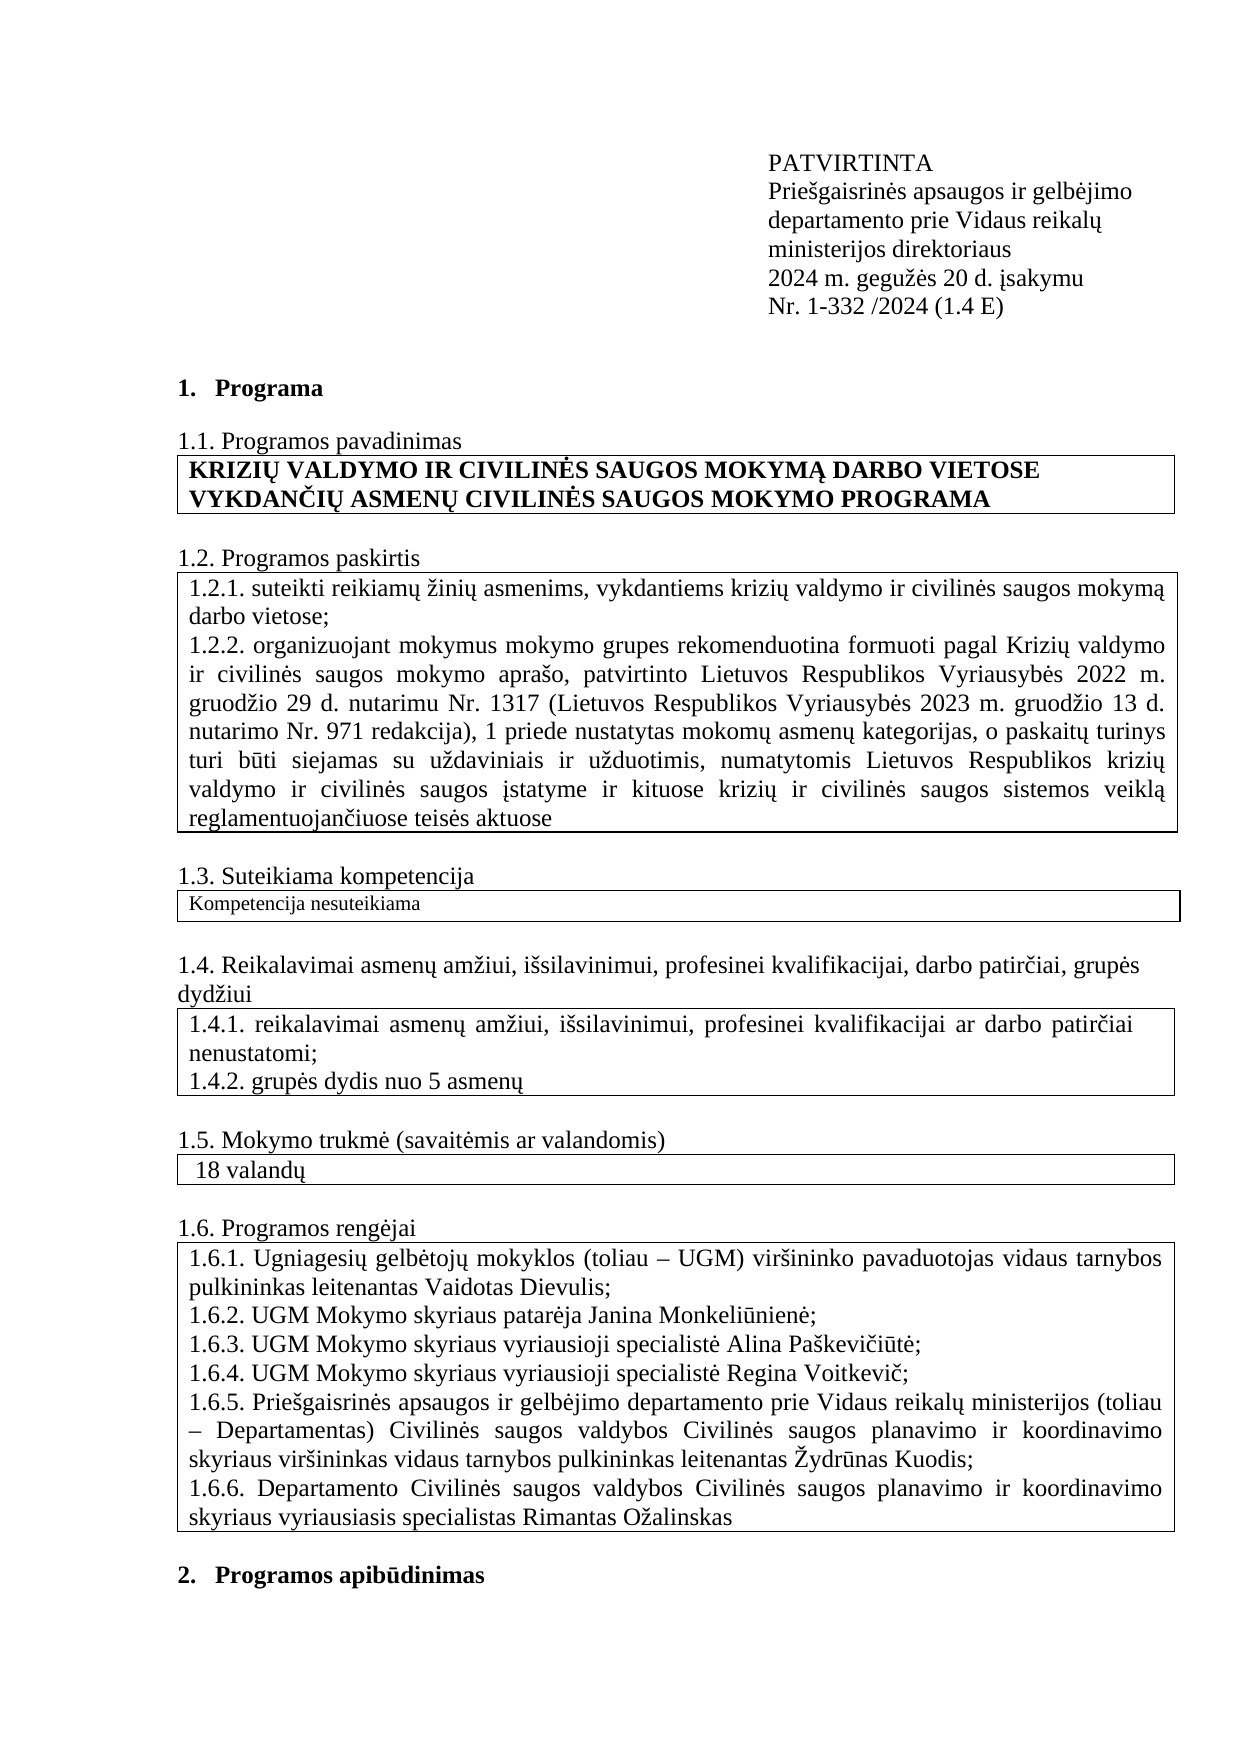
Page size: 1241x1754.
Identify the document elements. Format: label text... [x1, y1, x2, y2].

text 1.6. Programos rengėjai [177, 1213, 1152, 1242]
text Nr. 1-332 /2024 (1.4 E) [177, 291, 1181, 320]
text 1.5. Mokymo trukmė (savaitėmis ar valandomis) [177, 1125, 1152, 1154]
table_header 1.2.1. suteikti reikiamų žinių asmenims, vykdantiems krizių valdymo ir civilinės saugos mokymą darbo vietose; 1.2.2. organizuojant mokymus mokymo grupes rekomenduotina formuoti pagal Krizių valdymo ir civilinės saugos mokymo aprašo, patvirtinto Lietuvos Respublikos Vyriausybės 2022 m. gruodžio 29 d. nutarimu Nr. 1317 (Lietuvos Respublikos Vyriausybės 2023 m. gruodžio 13 d. nutarimo Nr. 971 redakcija), 1 priede nustatytas mokomų asmenų kategorijas, o paskaitų turinys turi būti siejamas su uždaviniais ir užduotimis, numatytomis Lietuvos Respublikos krizių valdymo ir civilinės saugos įstatyme ir kituose krizių ir civilinės saugos sistemos veiklą reglamentuojančiuose teisės aktuose [178, 573, 1177, 831]
text 1. Programa [177, 373, 1171, 402]
text 2. Programos apibūdinimas [177, 1560, 1152, 1589]
text 1.4. Reikalavimai asmenų amžiui, išsilavinimui, profesinei kvalifikacijai, darbo patirčiai, grupės dydžiui [177, 950, 1152, 1008]
table_header 18 valandų [178, 1155, 1174, 1183]
text PATVIRTINTA [177, 148, 1181, 176]
table_header 1.4.1. reikalavimai asmenų amžiui, išsilavinimui, profesinei kvalifikacijai ar darbo patirčiai nenustatomi; 1.4.2. grupės dydis nuo 5 asmenų [178, 1009, 1174, 1095]
text 2024 m. gegužės 20 d. įsakymu [177, 263, 1181, 291]
text Priešgaisrinės apsaugos ir gelbėjimo [177, 176, 1181, 205]
table_header KRIZIŲ VALDYMO IR CIVILINĖS SAUGOS MOKYMĄ DARBO VIETOSE VYKDANČIŲ ASMENŲ CIVILINĖS SAUGOS MOKYMO PROGRAMA [178, 456, 1174, 513]
text 1.3. Suteikiama kompetencija [177, 861, 1152, 890]
table_header Kompetencija nesuteikiama [178, 891, 1179, 921]
text ministerijos direktoriaus [177, 234, 1181, 263]
text departamento prie Vidaus reikalų [177, 205, 1181, 234]
text 1.2. Programos paskirtis [177, 543, 1152, 572]
table_header 1.6.1. Ugniagesių gelbėtojų mokyklos (toliau – UGM) viršininko pavaduotojas vidaus tarnybos pulkininkas leitenantas Vaidotas Dievulis; 1.6.2. UGM Mokymo skyriaus patarėja Janina Monkeliūnienė; 1.6.3. UGM Mokymo skyriaus vyriausioji specialistė Alina Paškevičiūtė; 1.6.4. UGM Mokymo skyriaus vyriausioji specialistė Regina Voitkevič; 1.6.5. Priešgaisrinės apsaugos ir gelbėjimo departamento prie Vidaus reikalų ministerijos (toliau – Departamentas) Civilinės saugos valdybos Civilinės saugos planavimo ir koordinavimo skyriaus viršininkas vidaus tarnybos pulkininkas leitenantas Žydrūnas Kuodis; 1.6.6. Departamento Civilinės saugos valdybos Civilinės saugos planavimo ir koordinavimo skyriaus vyriausiasis specialistas Rimantas Ožalinskas [178, 1243, 1174, 1531]
text 1.1. Programos pavadinimas [177, 426, 1171, 454]
